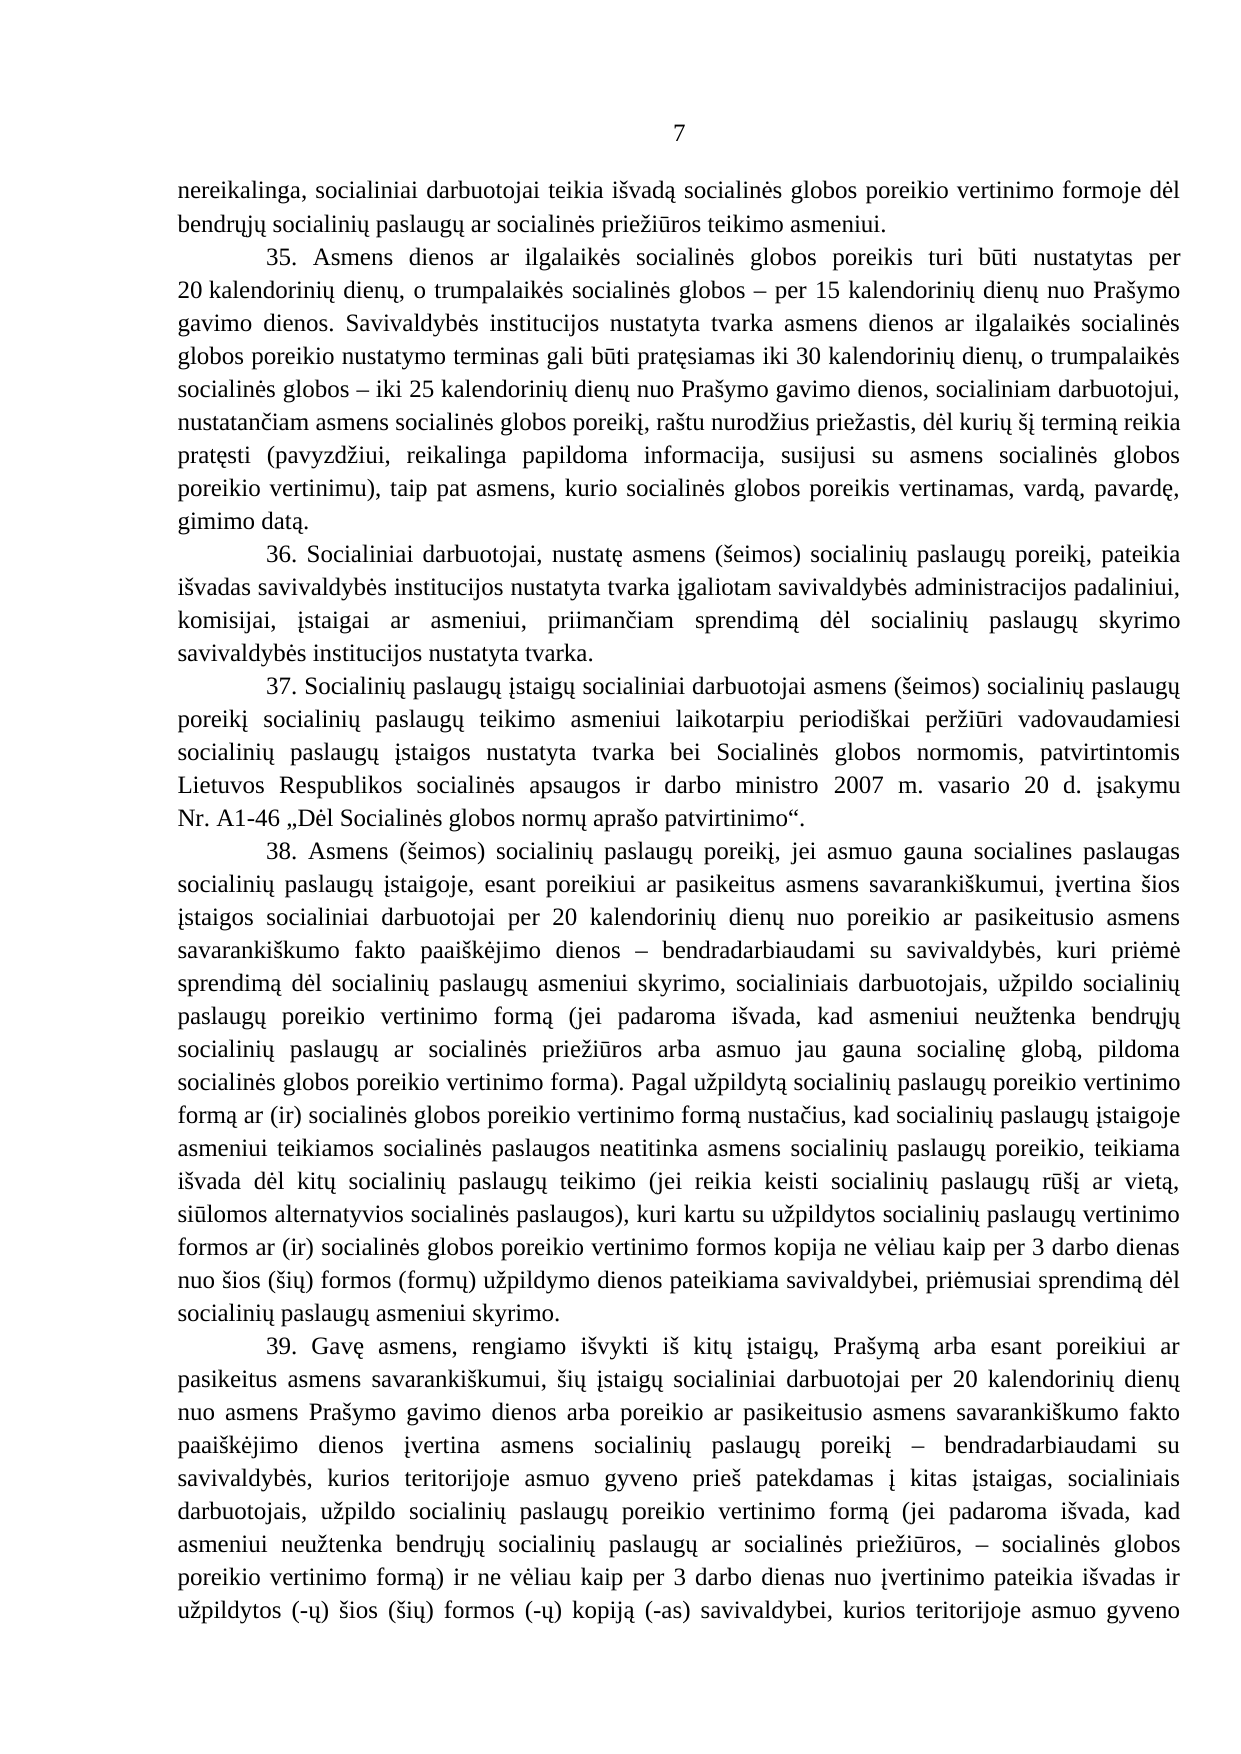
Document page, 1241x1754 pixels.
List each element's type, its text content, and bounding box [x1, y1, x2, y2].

text 35. Asmens dienos ar ilgalaikės socialinės globos poreikis turi būti nustatytas per 20 kalendorinių dienų, o trumpalaikės socialinės globos – per 15 kalendorinių dienų nuo Prašymo gavimo dienos. Savivaldybės institucijos nustatyta tvarka asmens dienos ar ilgalaikės socialinės globos poreikio nustatymo terminas gali būti pratęsiamas iki 30 kalendorinių dienų, o trumpalaikės socialinės globos – iki 25 kalendorinių dienų nuo Prašymo gavimo dienos, socialiniam darbuotojui, nustatančiam asmens socialinės globos poreikį, raštu nurodžius priežastis, dėl kurių šį terminą reikia pratęsti (pavyzdžiui, reikalinga papildoma informacija, susijusi su asmens socialinės globos poreikio vertinimu), taip pat asmens, kurio socialinės globos poreikis vertinamas, vardą, pavardę, gimimo datą. [177, 242, 1181, 534]
text 36. Socialiniai darbuotojai, nustatę asmens (šeimos) socialinių paslaugų poreikį, pateikia išvadas savivaldybės institucijos nustatyta tvarka įgaliotam savivaldybės administracijos padaliniui, komisijai, įstaigai ar asmeniui, priimančiam sprendimą dėl socialinių paslaugų skyrimo savivaldybės institucijos nustatyta tvarka. [177, 539, 1181, 667]
text 39. Gavę asmens, rengiamo išvykti iš kitų įstaigų, Prašymą arba esant poreikiui ar pasikeitus asmens savarankiškumui, šių įstaigų socialiniai darbuotojai per 20 kalendorinių dienų nuo asmens Prašymo gavimo dienos arba poreikio ar pasikeitusio asmens savarankiškumo fakto paaiškėjimo dienos įvertina asmens socialinių paslaugų poreikį – bendradarbiaudami su savivaldybės, kurios teritorijoje asmuo gyveno prieš patekdamas į kitas įstaigas, socialiniais darbuotojais, užpildo socialinių paslaugų poreikio vertinimo formą (jei padaroma išvada, kad asmeniui neužtenka bendrųjų socialinių paslaugų ar socialinės priežiūros, – socialinės globos poreikio vertinimo formą) ir ne vėliau kaip per 3 darbo dienas nuo įvertinimo pateikia išvadas ir užpildytos (-ų) šios (šių) formos (-ų) kopiją (-as) savivaldybei, kurios teritorijoje asmuo gyveno [177, 1331, 1181, 1624]
text 37. Socialinių paslaugų įstaigų socialiniai darbuotojai asmens (šeimos) socialinių paslaugų poreikį socialinių paslaugų teikimo asmeniui laikotarpiu periodiškai peržiūri vadovaudamiesi socialinių paslaugų įstaigos nustatyta tvarka bei Socialinės globos normomis, patvirtintomis Lietuvos Respublikos socialinės apsaugos ir darbo ministro 2007 m. vasario 20 d. įsakymu Nr. A1‑46 „Dėl Socialinės globos normų aprašo patvirtinimo“. [177, 671, 1181, 832]
text nereikalinga, socialiniai darbuotojai teikia išvadą socialinės globos poreikio vertinimo formoje dėl bendrųjų socialinių paslaugų ar socialinės priežiūros teikimo asmeniui. [177, 176, 1181, 237]
text 38. Asmens (šeimos) socialinių paslaugų poreikį, jei asmuo gauna socialines paslaugas socialinių paslaugų įstaigoje, esant poreikiui ar pasikeitus asmens savarankiškumui, įvertina šios įstaigos socialiniai darbuotojai per 20 kalendorinių dienų nuo poreikio ar pasikeitusio asmens savarankiškumo fakto paaiškėjimo dienos – bendradarbiaudami su savivaldybės, kuri priėmė sprendimą dėl socialinių paslaugų asmeniui skyrimo, socialiniais darbuotojais, užpildo socialinių paslaugų poreikio vertinimo formą (jei padaroma išvada, kad asmeniui neužtenka bendrųjų socialinių paslaugų ar socialinės priežiūros arba asmuo jau gauna socialinę globą, pildoma socialinės globos poreikio vertinimo forma). Pagal užpildytą socialinių paslaugų poreikio vertinimo formą ar (ir) socialinės globos poreikio vertinimo formą nustačius, kad socialinių paslaugų įstaigoje asmeniui teikiamos socialinės paslaugos neatitinka asmens socialinių paslaugų poreikio, teikiama išvada dėl kitų socialinių paslaugų teikimo (jei reikia keisti socialinių paslaugų rūšį ar vietą, siūlomos alternatyvios socialinės paslaugos), kuri kartu su užpildytos socialinių paslaugų vertinimo formos ar (ir) socialinės globos poreikio vertinimo formos kopija ne vėliau kaip per 3 darbo dienas nuo šios (šių) formos (formų) užpildymo dienos pateikiama savivaldybei, priėmusiai sprendimą dėl socialinių paslaugų asmeniui skyrimo. [177, 836, 1181, 1327]
